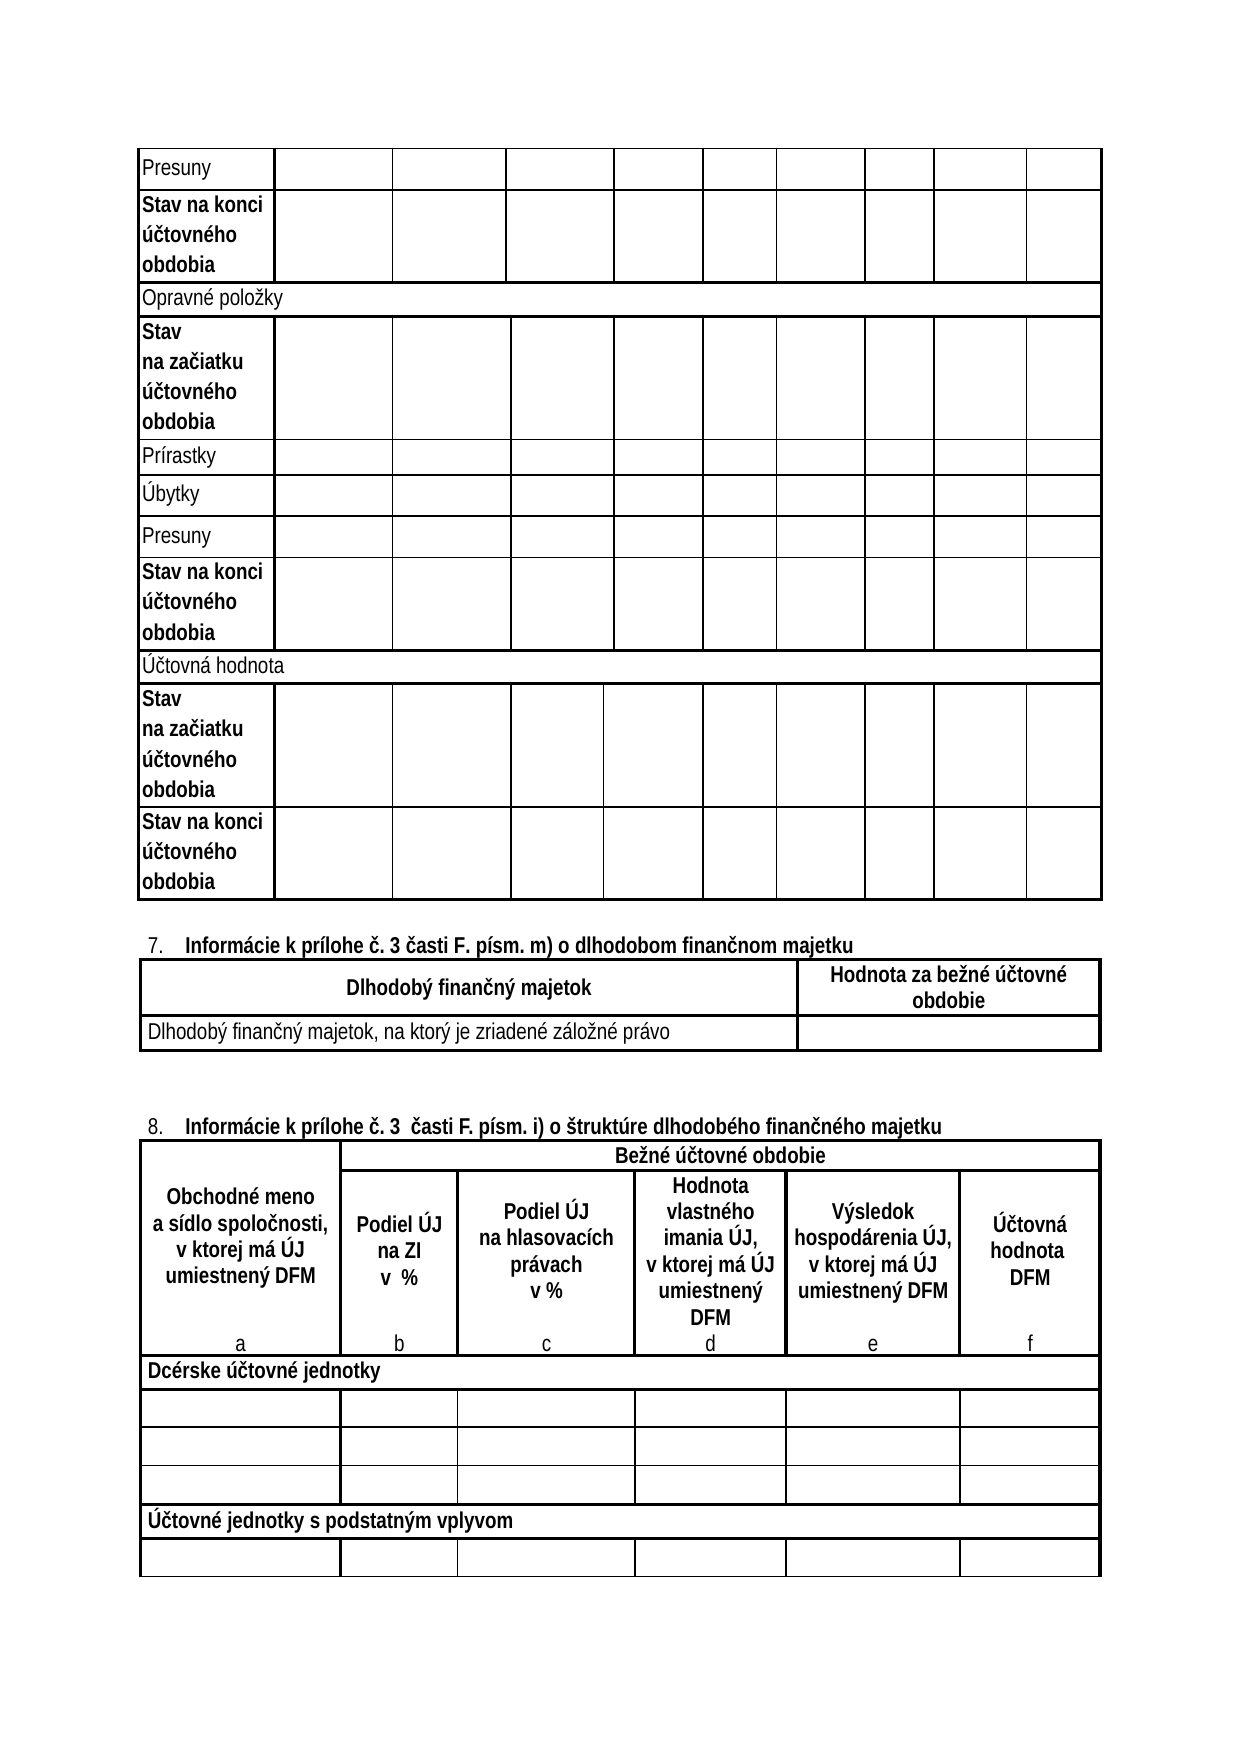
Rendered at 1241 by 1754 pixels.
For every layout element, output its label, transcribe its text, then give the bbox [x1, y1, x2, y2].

table_cell [276, 808, 392, 898]
table_cell [935, 685, 1026, 806]
title Informácie k prílohe č. 3 časti F. písm. i) o štruktúre dlhodobého finančného majetku [148, 1113, 1093, 1139]
table_cell Stav na konci účtovného obdobia [140, 558, 273, 649]
table_cell Presuny [140, 149, 273, 189]
table_cell [777, 517, 864, 557]
table_cell f [961, 1330, 1098, 1353]
table_cell Výsledok hospodárenia ÚJ, v ktorej má ÚJ umiestnený DFM [788, 1172, 958, 1330]
table_cell [866, 558, 933, 649]
table_header Bežné účtovné obdobie [342, 1142, 1098, 1168]
table_cell [935, 191, 1026, 281]
table_cell [276, 685, 392, 806]
table_cell Úbytky [140, 476, 273, 515]
table_cell Opravné položky [140, 284, 1100, 314]
table_cell [636, 1466, 785, 1503]
table_cell Podiel ÚJ na hlasovacích právach v % [459, 1172, 633, 1330]
table_cell b [342, 1330, 456, 1353]
table_header Hodnota za bežné účtovné obdobie [799, 961, 1098, 1014]
table_cell [342, 1466, 457, 1503]
table_cell [935, 440, 1026, 474]
table_cell [777, 191, 864, 281]
table_cell [604, 685, 702, 806]
table_cell [142, 1391, 339, 1426]
table_cell [393, 149, 505, 189]
table_cell Stav na začiatku účtovného obdobia [140, 318, 273, 438]
table_cell [615, 191, 702, 281]
table_cell [866, 808, 933, 898]
table_cell a [142, 1330, 339, 1353]
table_header Obchodné meno a sídlo spoločnosti, v ktorej má ÚJ umiestnený DFM [142, 1142, 339, 1330]
table_cell [615, 476, 702, 515]
table_cell [507, 149, 613, 189]
table_cell [787, 1466, 959, 1503]
table_cell [1027, 685, 1100, 806]
table_cell [935, 318, 1026, 438]
title Informácie k prílohe č. 3 časti F. písm. m) o dlhodobom finančnom majetku [148, 932, 1093, 958]
table_cell [704, 318, 776, 438]
table_cell [458, 1391, 634, 1426]
table_cell [276, 149, 392, 189]
table_cell Účtovná hodnota DFM [961, 1172, 1098, 1330]
table_cell [866, 149, 933, 189]
table_cell [276, 191, 392, 281]
table_cell [777, 318, 864, 438]
table_cell [961, 1428, 1098, 1464]
table_cell [777, 808, 864, 898]
table_cell [961, 1540, 1098, 1576]
table_cell Stav na konci účtovného obdobia [140, 808, 273, 898]
table_cell [512, 685, 603, 806]
table_cell Podiel ÚJ na ZI v % [342, 1172, 456, 1330]
table_cell [777, 440, 864, 474]
table_cell [507, 191, 613, 281]
table_cell Dlhodobý finančný majetok, na ktorý je zriadené záložné právo [142, 1017, 796, 1049]
table_cell [1027, 191, 1100, 281]
table_cell [458, 1540, 634, 1576]
table_cell Účtovné jednotky s podstatným vplyvom [142, 1506, 1098, 1537]
table_cell [799, 1017, 1098, 1049]
table_cell [393, 440, 510, 474]
table_cell [512, 558, 613, 649]
table_cell [342, 1428, 457, 1464]
table_cell [512, 476, 613, 515]
table_cell [1027, 517, 1100, 557]
table_cell [458, 1428, 634, 1464]
table_cell [1027, 440, 1100, 474]
table_cell [1027, 808, 1100, 898]
table_cell [777, 149, 864, 189]
table_cell [935, 149, 1026, 189]
table_cell [935, 558, 1026, 649]
table_cell e [788, 1330, 958, 1353]
table_cell [777, 558, 864, 649]
table_cell [935, 808, 1026, 898]
table_cell [604, 808, 702, 898]
table_cell [704, 149, 776, 189]
table_cell d [636, 1330, 784, 1353]
table_cell [961, 1391, 1098, 1426]
table_cell [342, 1540, 457, 1576]
table_cell [777, 476, 864, 515]
table_cell [866, 318, 933, 438]
table_cell [393, 318, 510, 438]
table_cell [276, 318, 392, 438]
table_cell Stav na začiatku účtovného obdobia [140, 685, 273, 806]
table_cell [393, 191, 505, 281]
table_cell [787, 1428, 959, 1464]
table_cell [276, 476, 392, 515]
table_cell [142, 1428, 339, 1464]
table_cell [787, 1540, 959, 1576]
table_cell [142, 1540, 339, 1576]
table_cell [777, 685, 864, 806]
table_cell [704, 685, 776, 806]
table_cell [866, 476, 933, 515]
table_cell [636, 1391, 785, 1426]
table_cell [935, 476, 1026, 515]
table_cell [704, 517, 776, 557]
table_cell c [459, 1330, 633, 1353]
table_cell [276, 558, 392, 649]
table_cell [961, 1466, 1098, 1503]
table_cell [615, 517, 702, 557]
table_cell Stav na konci účtovného obdobia [140, 191, 273, 281]
table_cell [615, 318, 702, 438]
table_cell [636, 1428, 785, 1464]
table_cell Účtovná hodnota [140, 652, 1100, 682]
table_cell [866, 685, 933, 806]
table_cell [512, 517, 613, 557]
table_cell [512, 318, 613, 438]
table_cell [615, 440, 702, 474]
table_header Dlhodobý finančný majetok [142, 961, 796, 1014]
table_cell [342, 1391, 457, 1426]
table_cell [276, 440, 392, 474]
table_cell [704, 191, 776, 281]
table_cell [1027, 558, 1100, 649]
table_cell [787, 1391, 959, 1426]
table_cell [704, 808, 776, 898]
table_cell [704, 440, 776, 474]
table_cell [393, 558, 510, 649]
table_cell [615, 558, 702, 649]
table_cell [866, 517, 933, 557]
table_cell [704, 558, 776, 649]
table_cell [704, 476, 776, 515]
table_cell [393, 517, 510, 557]
table_cell [458, 1466, 634, 1503]
table_cell [1027, 318, 1100, 438]
table_cell [512, 808, 603, 898]
table_cell Presuny [140, 517, 273, 557]
table_cell [1027, 149, 1100, 189]
table_cell [615, 149, 702, 189]
table_cell [1027, 476, 1100, 515]
table_cell Hodnota vlastného imania ÚJ, v ktorej má ÚJ umiestnený DFM [636, 1172, 784, 1330]
table_cell [393, 685, 510, 806]
table_cell [276, 517, 392, 557]
table_cell [636, 1540, 785, 1576]
table_cell [935, 517, 1026, 557]
table_cell [393, 476, 510, 515]
table_cell [866, 440, 933, 474]
table_cell Dcérske účtovné jednotky [142, 1357, 1098, 1388]
table_cell Prírastky [140, 440, 273, 474]
table_cell [512, 440, 613, 474]
table_cell [393, 808, 510, 898]
table_cell [866, 191, 933, 281]
table_cell [142, 1466, 339, 1503]
